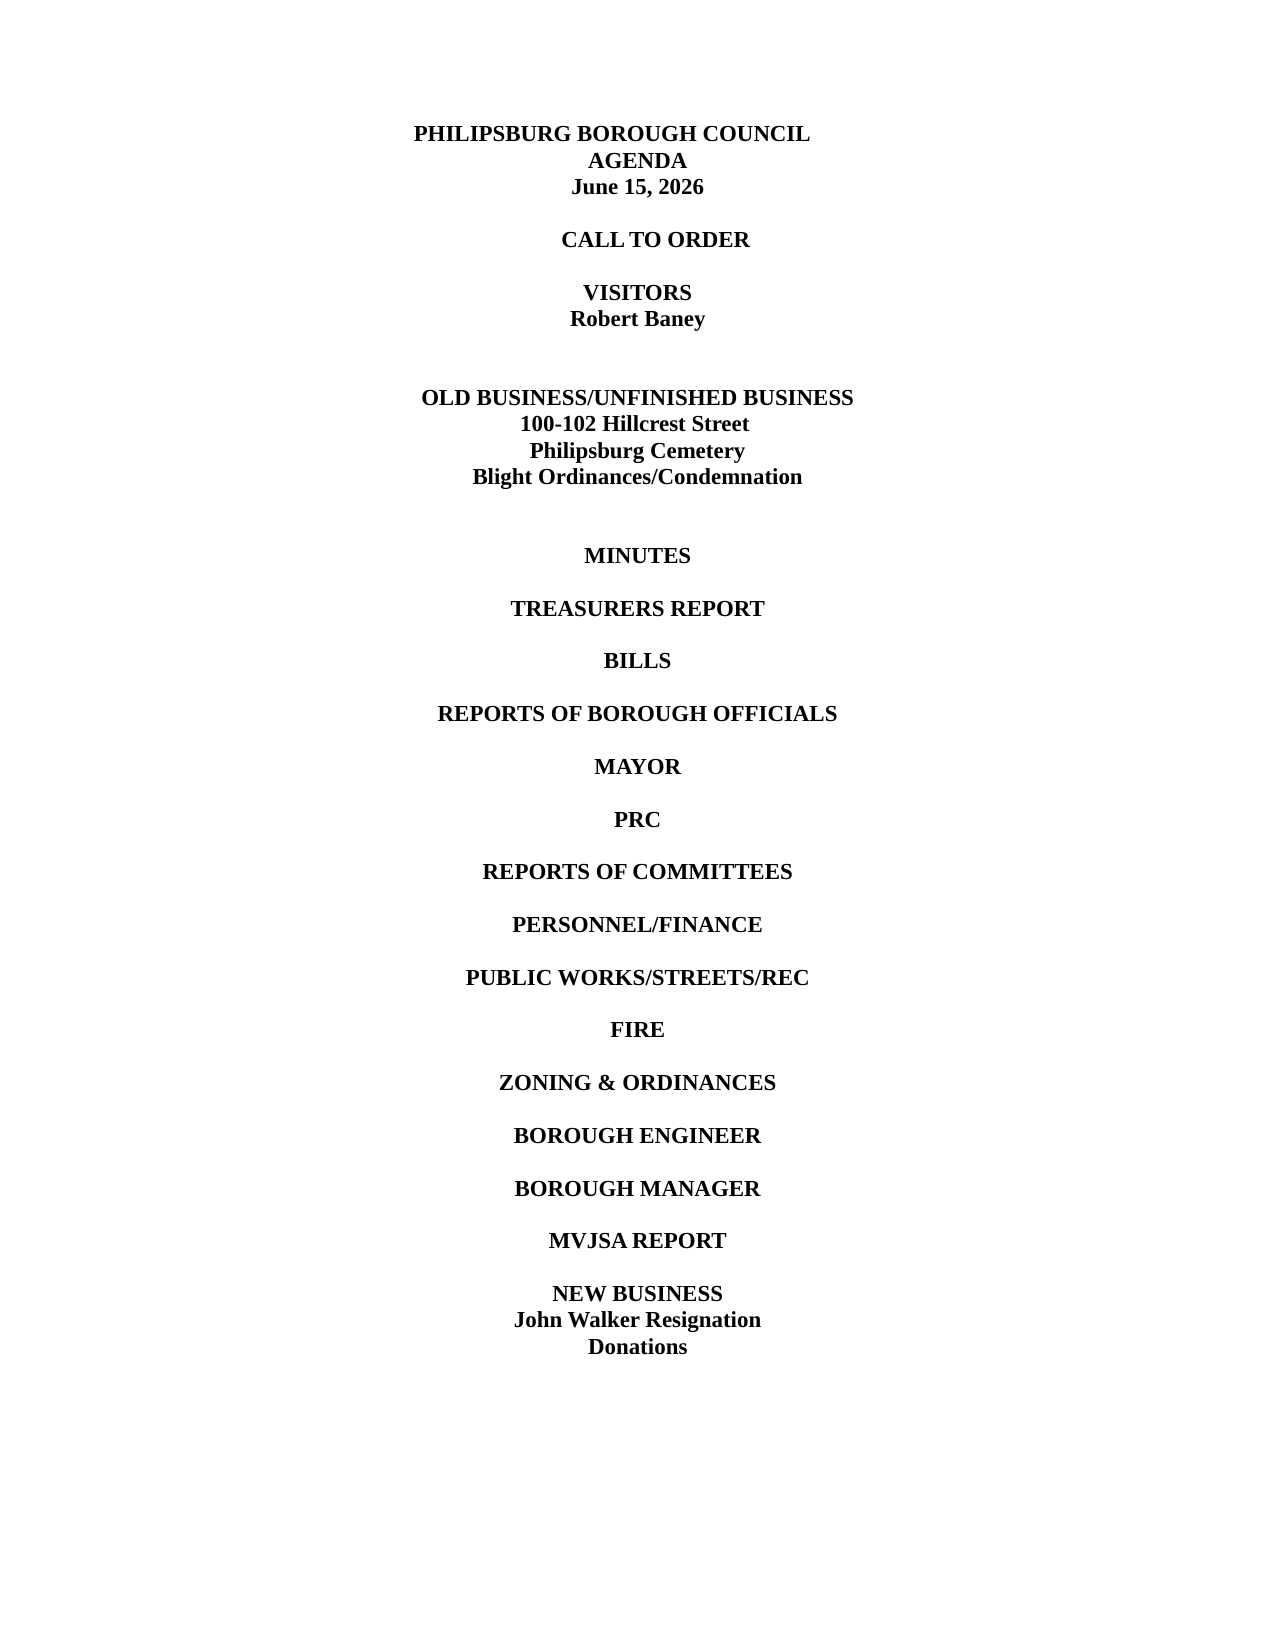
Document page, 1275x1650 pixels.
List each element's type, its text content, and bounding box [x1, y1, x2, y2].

text MVJSA REPORT [118, 1227, 1157, 1254]
text AGENDA [118, 147, 1157, 173]
text REPORTS OF COMMITTEES [118, 858, 1157, 885]
text Blight Ordinances/Condemnation [118, 463, 1157, 489]
text Philipsburg Cemetery [118, 437, 1157, 463]
text PUBLIC WORKS/STREETS/REC [118, 964, 1157, 990]
text TREASURERS REPORT [118, 595, 1157, 621]
text REPORTS OF BOROUGH OFFICIALS [118, 700, 1157, 727]
text Donations [118, 1333, 1157, 1359]
text BOROUGH ENGINEER [118, 1122, 1157, 1148]
text MAYOR [118, 753, 1157, 779]
text ZONING & ORDINANCES [118, 1069, 1157, 1096]
text Robert Baney [118, 305, 1157, 331]
text PRC [118, 806, 1157, 832]
text NEW BUSINESS [118, 1280, 1157, 1306]
text PERSONNEL/FINANCE [118, 911, 1157, 937]
text 100-102 Hillcrest Street [118, 410, 1157, 437]
text June 15, 2026 [118, 173, 1157, 199]
text CALL TO ORDER [487, 226, 1157, 252]
text John Walker Resignation [118, 1306, 1157, 1333]
text BOROUGH MANAGER [118, 1175, 1157, 1201]
text MINUTES [118, 542, 1157, 568]
text VISITORS [118, 279, 1157, 305]
text PHILIPSBURG BOROUGH COUNCIL [118, 118, 1157, 147]
text OLD BUSINESS/UNFINISHED BUSINESS [118, 384, 1157, 410]
text FIRE [118, 1017, 1157, 1043]
text BILLS [118, 648, 1157, 674]
